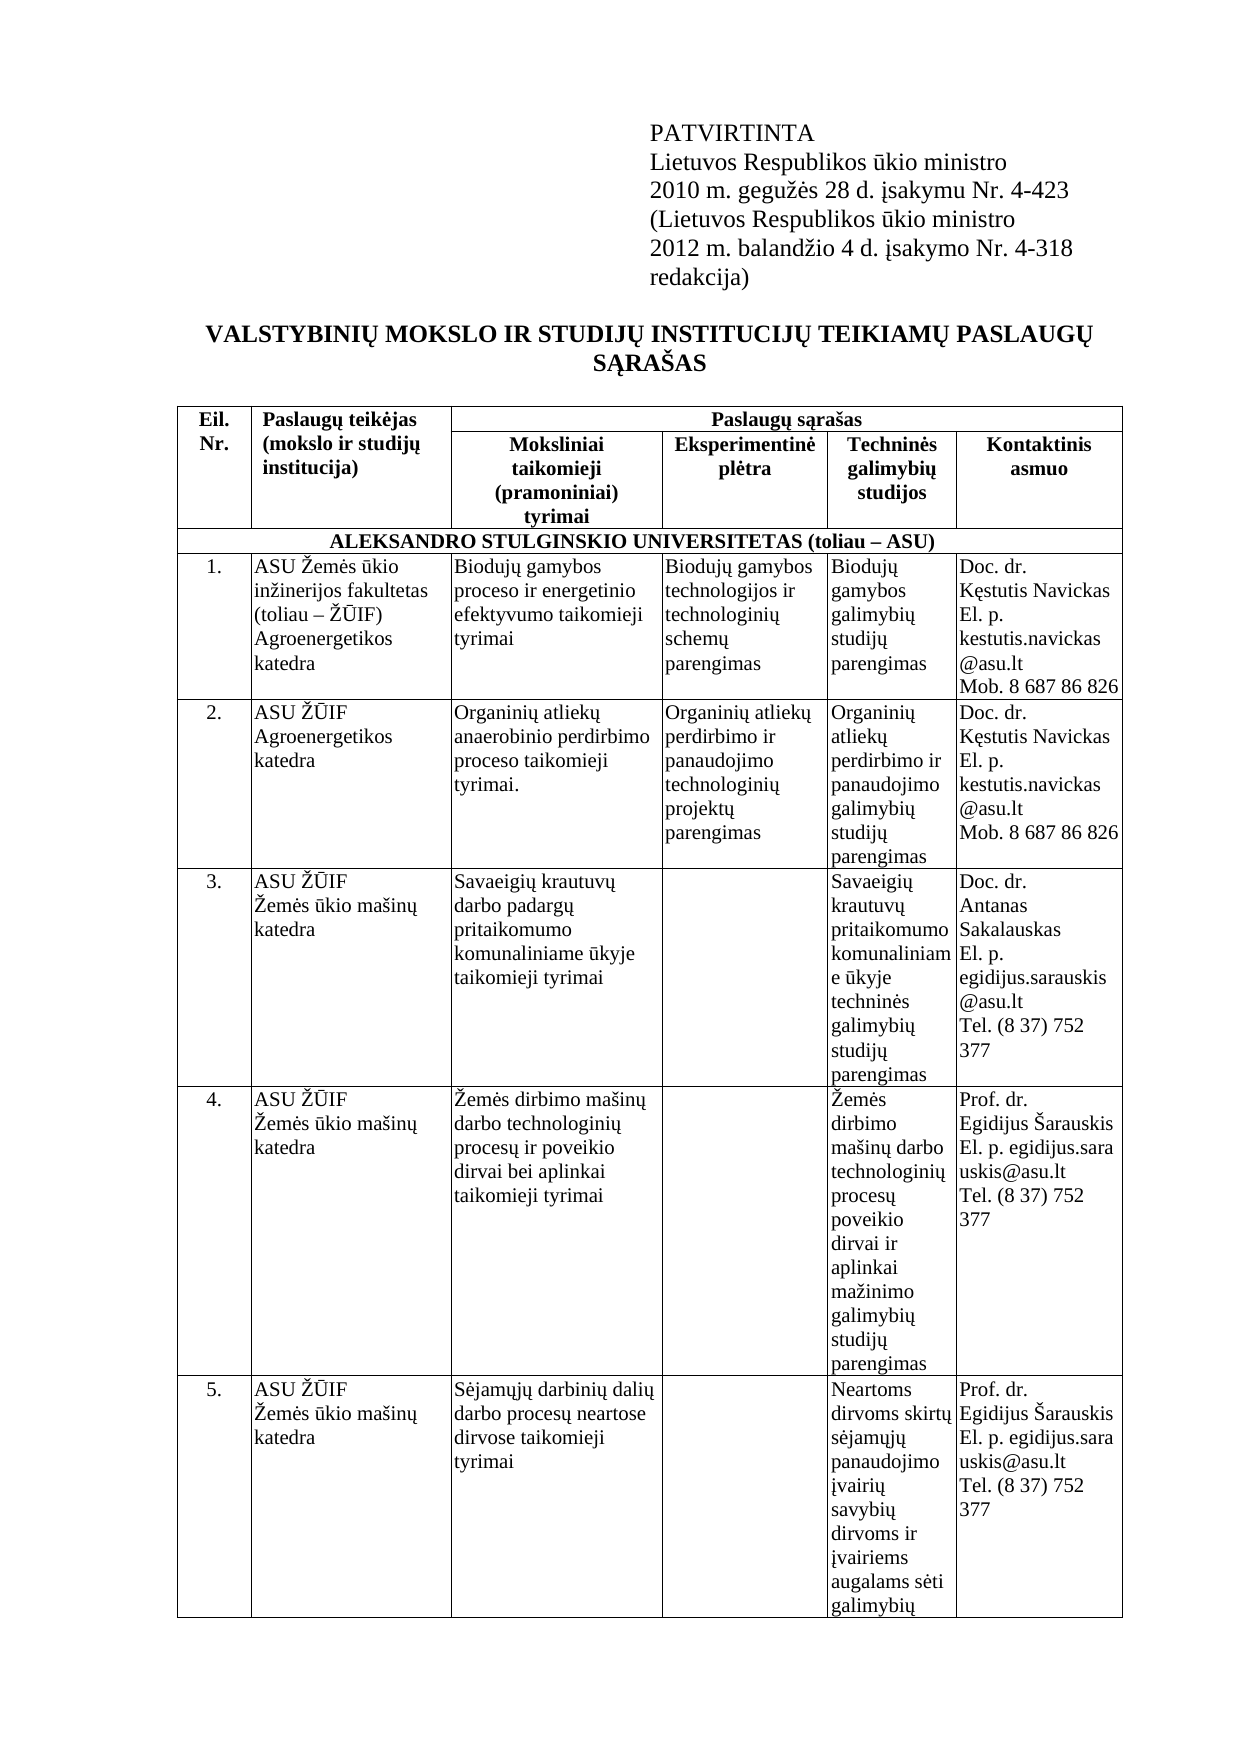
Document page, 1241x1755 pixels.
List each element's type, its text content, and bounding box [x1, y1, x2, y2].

text 2012 m. balandžio 4 d. įsakymo Nr. 4-318 [649, 233, 1122, 262]
table_cell Prof. dr. Egidijus Šarauskis El. p. egidijus.sarauskis@asu.lt Tel. (8 37) 752 377 [957, 1087, 1122, 1375]
table_cell 2. [178, 700, 251, 868]
table_cell Organinių atliekų perdirbimo ir panaudojimo technologinių projektų parengimas [663, 700, 827, 868]
table_cell Doc. dr. Kęstutis Navickas El. p. kestutis.navickas@asu.lt Mob. 8 687 86 826 [957, 700, 1122, 868]
table_cell [1039, 529, 1063, 553]
table_header Paslaugų teikėjas (mokslo ir studijų institucija) [252, 407, 451, 528]
table_cell Savaeigių krautuvų pritaikomumo komunaliniame ūkyje techninės galimybių studijų parengimas [828, 869, 956, 1086]
table_cell Neartoms dirvoms skirtų sėjamųjų panaudojimo įvairių savybių dirvoms ir įvairiems augalams sėti galimybių [828, 1376, 956, 1617]
table_cell Organinių atliekų perdirbimo ir panaudojimo galimybių studijų parengimas [828, 700, 956, 868]
table_cell Doc. dr. Kęstutis Navickas El. p. kestutis.navickas@asu.lt Mob. 8 687 86 826 [957, 554, 1122, 698]
table_cell Žemės dirbimo mašinų darbo technologinių procesų ir poveikio dirvai bei aplinkai taikomieji tyrimai [452, 1087, 662, 1375]
table_cell [1064, 529, 1088, 553]
table_cell 4. [178, 1087, 251, 1375]
table_cell ASU ŽŪIF Žemės ūkio mašinų katedra [252, 1087, 451, 1375]
table_cell Sėjamųjų darbinių dalių darbo procesų neartose dirvose taikomieji tyrimai [452, 1376, 662, 1617]
table_cell [202, 529, 226, 553]
table_cell [663, 1087, 827, 1375]
text redakcija) [649, 262, 1122, 291]
table_cell Organinių atliekų anaerobinio perdirbimo proceso taikomieji tyrimai. [452, 700, 662, 868]
table_cell 3. [178, 869, 251, 1086]
table_cell Biodujų gamybos technologijos ir technologinių schemų parengimas [663, 554, 827, 698]
text Lietuvos Respublikos ūkio ministro [649, 147, 1122, 176]
table_cell [1089, 529, 1122, 553]
table_header Paslaugų sąrašas [452, 407, 1122, 431]
table_header Eil. Nr. [178, 407, 251, 528]
text 2010 m. gegužės 28 d. įsakymu Nr. 4-423 [649, 176, 1122, 204]
table_cell Žemės dirbimo mašinų darbo technologinių procesų poveikio dirvai ir aplinkai mažinimo galimybių studijų parengimas [828, 1087, 956, 1375]
table_cell [663, 1376, 827, 1617]
text PATVIRTINTA [649, 118, 1122, 147]
table_cell Savaeigių krautuvų darbo padargų pritaikomumo komunaliniame ūkyje taikomieji tyrimai [452, 869, 662, 1086]
table_cell Eksperimentinė plėtra [663, 432, 827, 528]
table_cell ASU ŽŪIF Žemės ūkio mašinų katedra [252, 869, 451, 1086]
table_cell Moksliniai taikomieji (pramoniniai) tyrimai [452, 432, 662, 528]
table_cell 1. [178, 554, 251, 698]
table_cell [663, 869, 827, 1086]
table_cell Biodujų gamybos proceso ir energetinio efektyvumo taikomieji tyrimai [452, 554, 662, 698]
table_cell 5. [178, 1376, 251, 1617]
table_cell Kontaktinis asmuo [957, 432, 1122, 528]
text VALSTYBINIŲ MOKSLO IR STUDIJŲ INSTITUCIJŲ TEIKIAMŲ PASLAUGŲ SĄRAŠAS [177, 319, 1122, 377]
table_cell ASU Žemės ūkio inžinerijos fakultetas (toliau – ŽŪIF) Agroenergetikos katedra [252, 554, 451, 698]
text (Lietuvos Respublikos ūkio ministro [649, 204, 1122, 233]
table_cell Prof. dr. Egidijus Šarauskis El. p. egidijus.sarauskis@asu.lt Tel. (8 37) 752 377 [957, 1376, 1122, 1617]
table_cell Doc. dr. Antanas Sakalauskas El. p. egidijus.sarauskis@asu.lt Tel. (8 37) 752 377 [957, 869, 1122, 1086]
table_cell ALEKSANDRO STULGINSKIO UNIVERSITETAS (toliau – ASU) [226, 529, 1038, 553]
table_cell Biodujų gamybos galimybių studijų parengimas [828, 554, 956, 698]
table_cell Techninės galimybių studijos [828, 432, 956, 528]
table_cell ASU ŽŪIF Agroenergetikos katedra [252, 700, 451, 868]
table_cell [178, 529, 202, 553]
table_cell ASU ŽŪIF Žemės ūkio mašinų katedra [252, 1376, 451, 1617]
